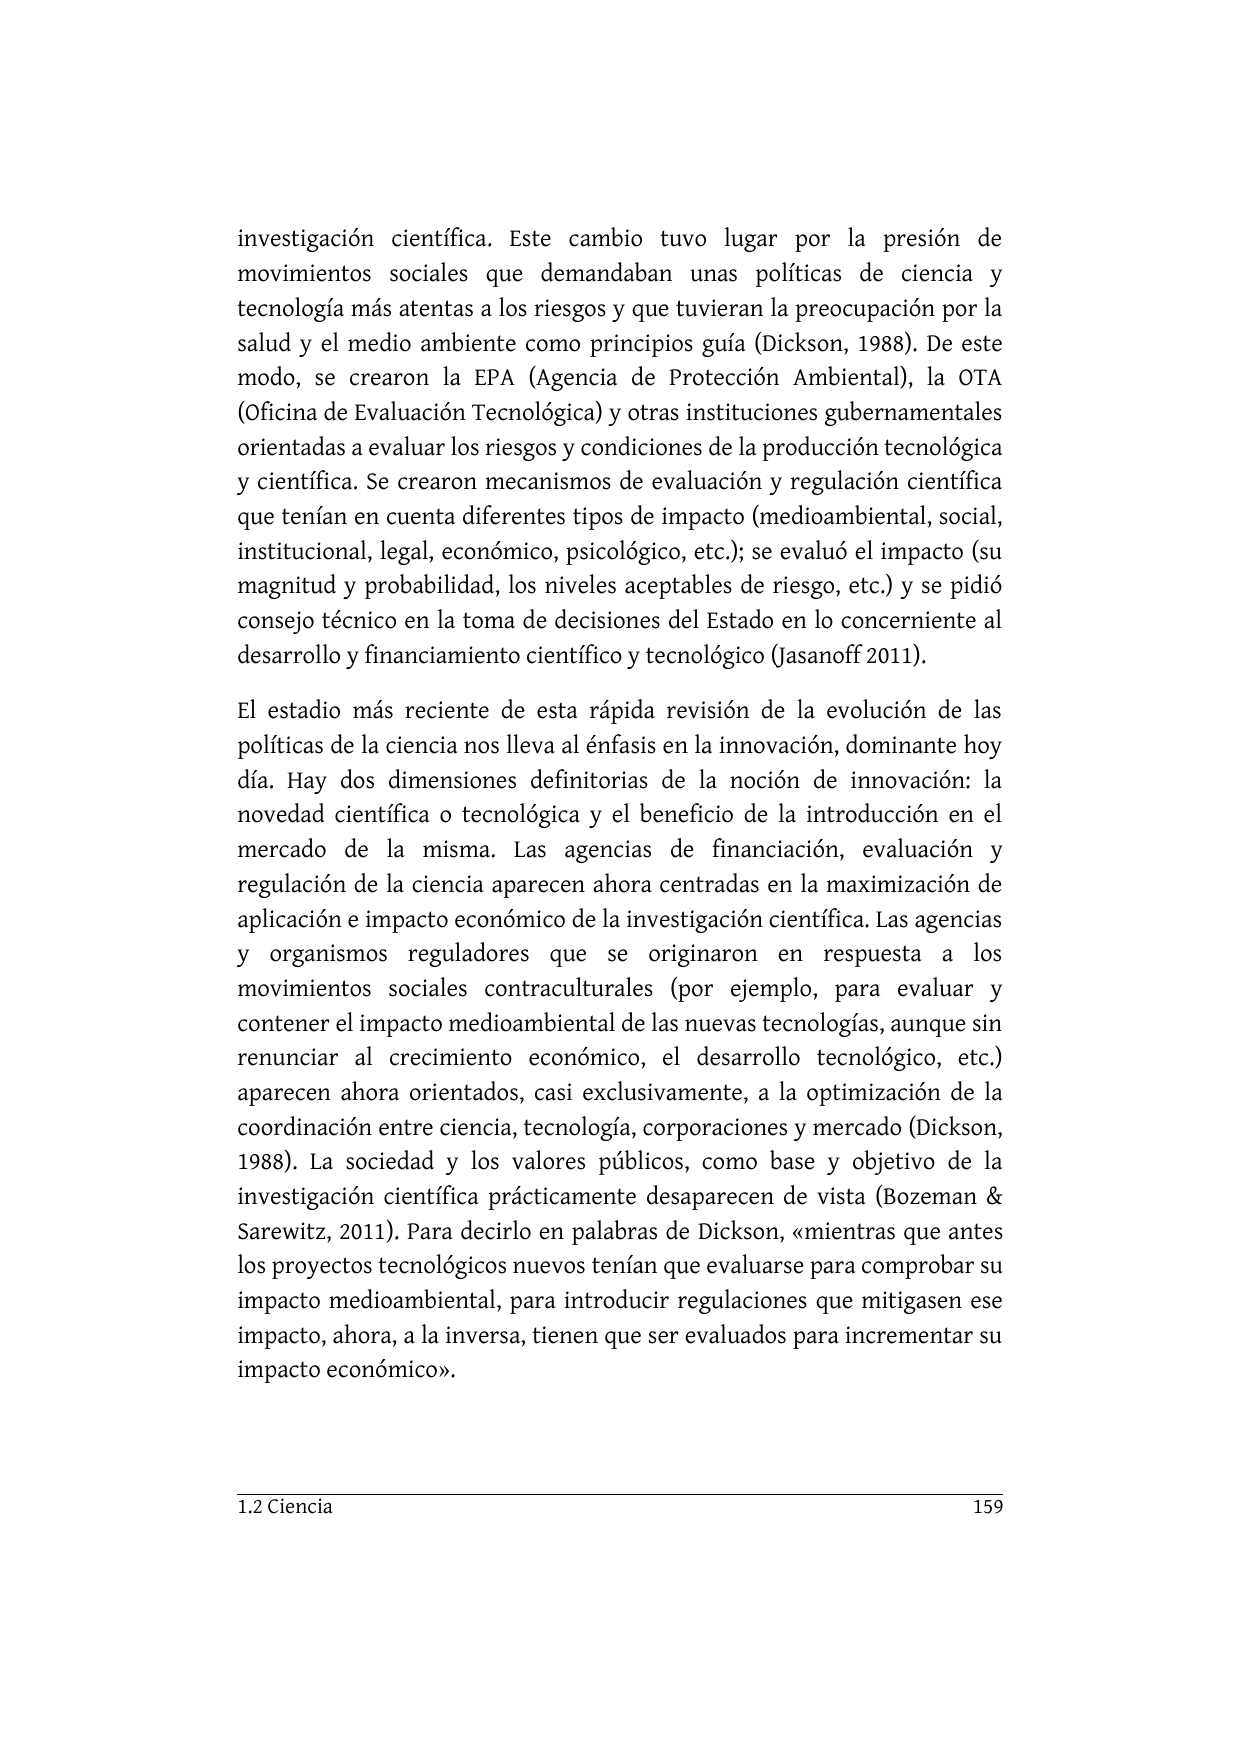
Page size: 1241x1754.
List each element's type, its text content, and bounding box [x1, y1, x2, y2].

text El estadio más reciente de esta rápida revisión de la evolución de las políticas de la ciencia nos lleva al énfasis en la innovación, dominante hoy día. Hay dos dimensiones definitorias de la noción de innovación: la novedad científica o tecnológica y el beneficio de la introducción en el mercado de la misma. Las agencias de financiación, evaluación y regulación de la ciencia aparecen ahora centradas en la maximización de aplicación e impacto económico de la investigación científica. Las agencias y organismos reguladores que se originaron en respuesta a los movimientos sociales contraculturales (por ejemplo, para evaluar y contener el impacto medioambiental de las nuevas tecnologías, aunque sin renunciar al crecimiento económico, el desarrollo tecnológico, etc.) aparecen ahora orientados, casi exclusivamente, a la optimización de la coordinación entre ciencia, tecnología, corporaciones y mercado (Dickson, 1988). La sociedad y los valores públicos, como base y objetivo de la investigación científica prácticamente desaparecen de vista (Bozeman & Sarewitz, 2011). Para decirlo en palabras de Dickson, «mientras que antes los proyectos tecnológicos nuevos tenían que evaluarse para comprobar su impacto medioambiental, para introducir regulaciones que mitigasen ese impacto, ahora, a la inversa, tienen que ser evaluados para incrementar su impacto económico». [237, 697, 1003, 1385]
text investigación científica. Este cambio tuvo lugar por la presión de movimientos sociales que demandaban unas políticas de ciencia y tecnología más atentas a los riesgos y que tuvieran la preocupación por la salud y el medio ambiente como principios guía (Dickson, 1988). De este modo, se crearon la EPA (Agencia de Protección Ambiental), la OTA (Oficina de Evaluación Tecnológica) y otras instituciones gubernamentales orientadas a evaluar los riesgos y condiciones de la producción tecnológica y científica. Se crearon mecanismos de evaluación y regulación científica que tenían en cuenta diferentes tipos de impacto (medioambiental, social, institucional, legal, económico, psicológico, etc.); se evaluó el impacto (su magnitud y probabilidad, los niveles aceptables de riesgo, etc.) y se pidió consejo técnico en la toma de decisiones del Estado en lo concerniente al desarrollo y financiamiento científico y tecnológico (Jasanoff 2011). [237, 225, 1003, 670]
